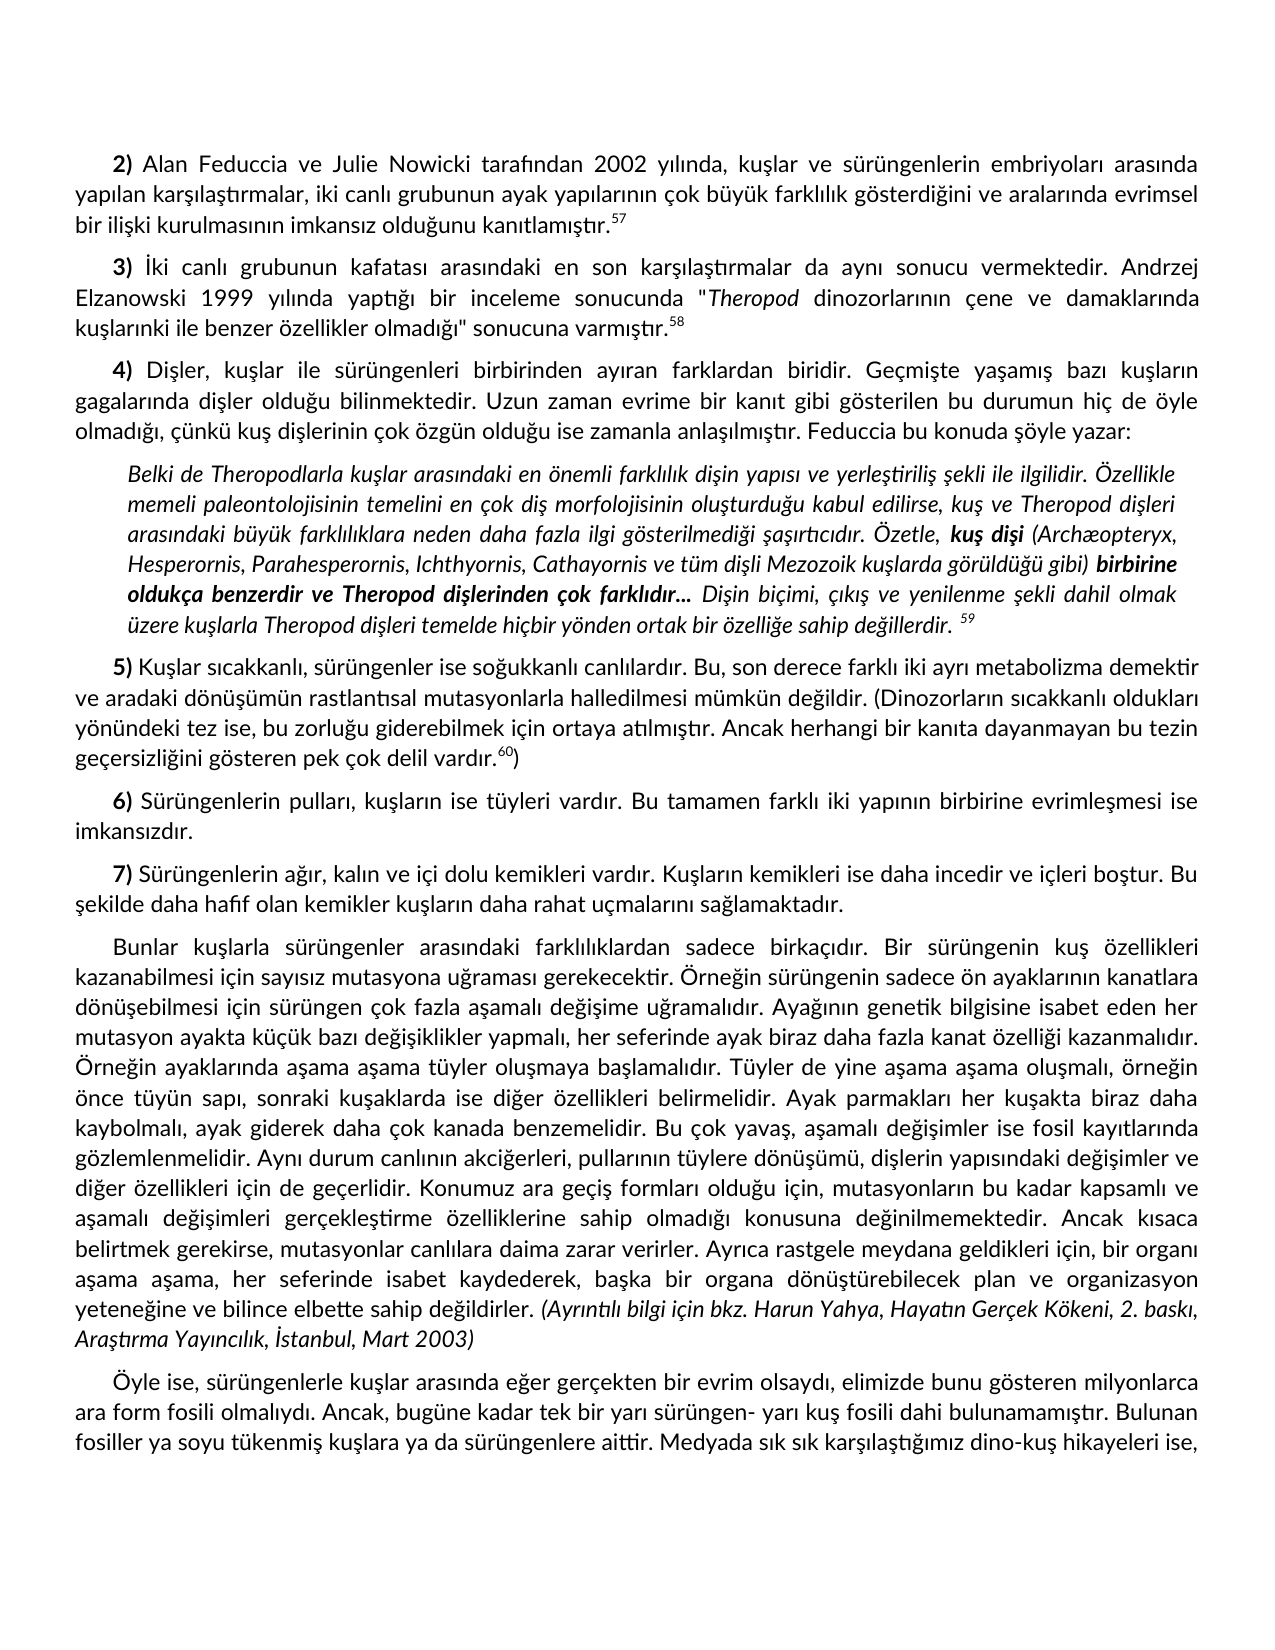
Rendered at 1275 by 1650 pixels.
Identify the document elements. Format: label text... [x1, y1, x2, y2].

text 4) Dişler, kuşlar ile sürüngenleri birbirinden ayıran farklardan biridir. Geçmişte yaşamış bazı kuşların gagalarında dişler olduğu bilinmektedir. Uzun zaman evrime bir kanıt gibi gösterilen bu durumun hiç de öyle olmadığı, çünkü kuş dişlerinin çok özgün olduğu ise zamanla anlaşılmıştır. Feduccia bu konuda şöyle yazar: [75, 356, 1200, 444]
text Belki de Theropodlarla kuşlar arasındaki en önemli farklılık dişin yapısı ve yerleştiriliş şekli ile ilgilidir. Özellikle memeli paleontolojisinin temelini en çok diş morfolojisinin oluşturduğu kabul edilirse, kuş ve Theropod dişleri arasındaki büyük farklılıklara neden daha fazla ilgi gösterilmediği şaşırtıcıdır. Özetle, kuş dişi (Archæopteryx, Hesperornis, Parahesperornis, Ichthyornis, Cathayornis ve tüm dişli Mezozoik kuşlarda görüldüğü gibi) birbirine oldukça benzerdir ve Theropod dişlerinden çok farklıdır... Dişin biçimi, çıkış ve yenilenme şekli dahil olmak üzere kuşlarla Theropod dişleri temelde hiçbir yönden ortak bir özelliğe sahip değillerdir. 59 [127, 459, 1177, 638]
text 7) Sürüngenlerin ağır, kalın ve içi dolu kemikleri vardır. Kuşların kemikleri ise daha incedir ve içleri boştur. Bu şekilde daha hafif olan kemikler kuşların daha rahat uçmalarını sağlamaktadır. [75, 859, 1200, 917]
text 2) Alan Feduccia ve Julie Nowicki tarafından 2002 yılında, kuşlar ve sürüngenlerin embriyoları arasında yapılan karşılaştırmalar, iki canlı grubunun ayak yapılarının çok büyük farklılık gösterdiğini ve aralarında evrimsel bir ilişki kurulmasının imkansız olduğunu kanıtlamıştır.57 [75, 150, 1200, 238]
text 3) İki canlı grubunun kafatası arasındaki en son karşılaştırmalar da aynı sonucu vermektedir. Andrzej Elzanowski 1999 yılında yaptığı bir inceleme sonucunda "Theropod dinozorlarının çene ve damaklarında kuşlarınki ile benzer özellikler olmadığı" sonucuna varmıştır.58 [75, 253, 1200, 341]
text Bunlar kuşlarla sürüngenler arasındaki farklılıklardan sadece birkaçıdır. Bir sürüngenin kuş özellikleri kazanabilmesi için sayısız mutasyona uğraması gerekecektir. Örneğin sürüngenin sadece ön ayaklarının kanatlara dönüşebilmesi için sürüngen çok fazla aşamalı değişime uğramalıdır. Ayağının genetik bilgisine isabet eden her mutasyon ayakta küçük bazı değişiklikler yapmalı, her seferinde ayak biraz daha fazla kanat özelliği kazanmalıdır. Örneğin ayaklarında aşama aşama tüyler oluşmaya başlamalıdır. Tüyler de yine aşama aşama oluşmalı, örneğin önce tüyün sapı, sonraki kuşaklarda ise diğer özellikleri belirmelidir. Ayak parmakları her kuşakta biraz daha kaybolmalı, ayak giderek daha çok kanada benzemelidir. Bu çok yavaş, aşamalı değişimler ise fosil kayıtlarında gözlemlenmelidir. Aynı durum canlının akciğerleri, pullarının tüylere dönüşümü, dişlerin yapısındaki değişimler ve diğer özellikleri için de geçerlidir. Konumuz ara geçiş formları olduğu için, mutasyonların bu kadar kapsamlı ve aşamalı değişimleri gerçekleştirme özelliklerine sahip olmadığı konusuna değinilmemektedir. Ancak kısaca belirtmek gerekirse, mutasyonlar canlılara daima zarar verirler. Ayrıca rastgele meydana geldikleri için, bir organı aşama aşama, her seferinde isabet kaydederek, başka bir organa dönüştürebilecek plan ve organizasyon yeteneğine ve bilince elbette sahip değildirler. (Ayrıntılı bilgi için bkz. Harun Yahya, Hayatın Gerçek Kökeni, 2. baskı, Araştırma Yayıncılık, İstanbul, Mart 2003) [75, 932, 1200, 1352]
text 6) Sürüngenlerin pulları, kuşların ise tüyleri vardır. Bu tamamen farklı iki yapının birbirine evrimleşmesi ise imkansızdır. [75, 786, 1200, 844]
text 5) Kuşlar sıcakkanlı, sürüngenler ise soğukkanlı canlılardır. Bu, son derece farklı iki ayrı metabolizma demektir ve aradaki dönüşümün rastlantısal mutasyonlarla halledilmesi mümkün değildir. (Dinozorların sıcakkanlı oldukları yönündeki tez ise, bu zorluğu giderebilmek için ortaya atılmıştır. Ancak herhangi bir kanıta dayanmayan bu tezin geçersizliğini gösteren pek çok delil vardır.60) [75, 653, 1200, 771]
text Öyle ise, sürüngenlerle kuşlar arasında eğer gerçekten bir evrim olsaydı, elimizde bunu gösteren milyonlarca ara form fosili olmalıydı. Ancak, bugüne kadar tek bir yarı sürüngen- yarı kuş fosili dahi bulunamamıştır. Bulunan fosiller ya soyu tükenmiş kuşlara ya da sürüngenlere aittir. Medyada sık sık karşılaştığımız dino-kuş hikayeleri ise, [75, 1368, 1200, 1456]
